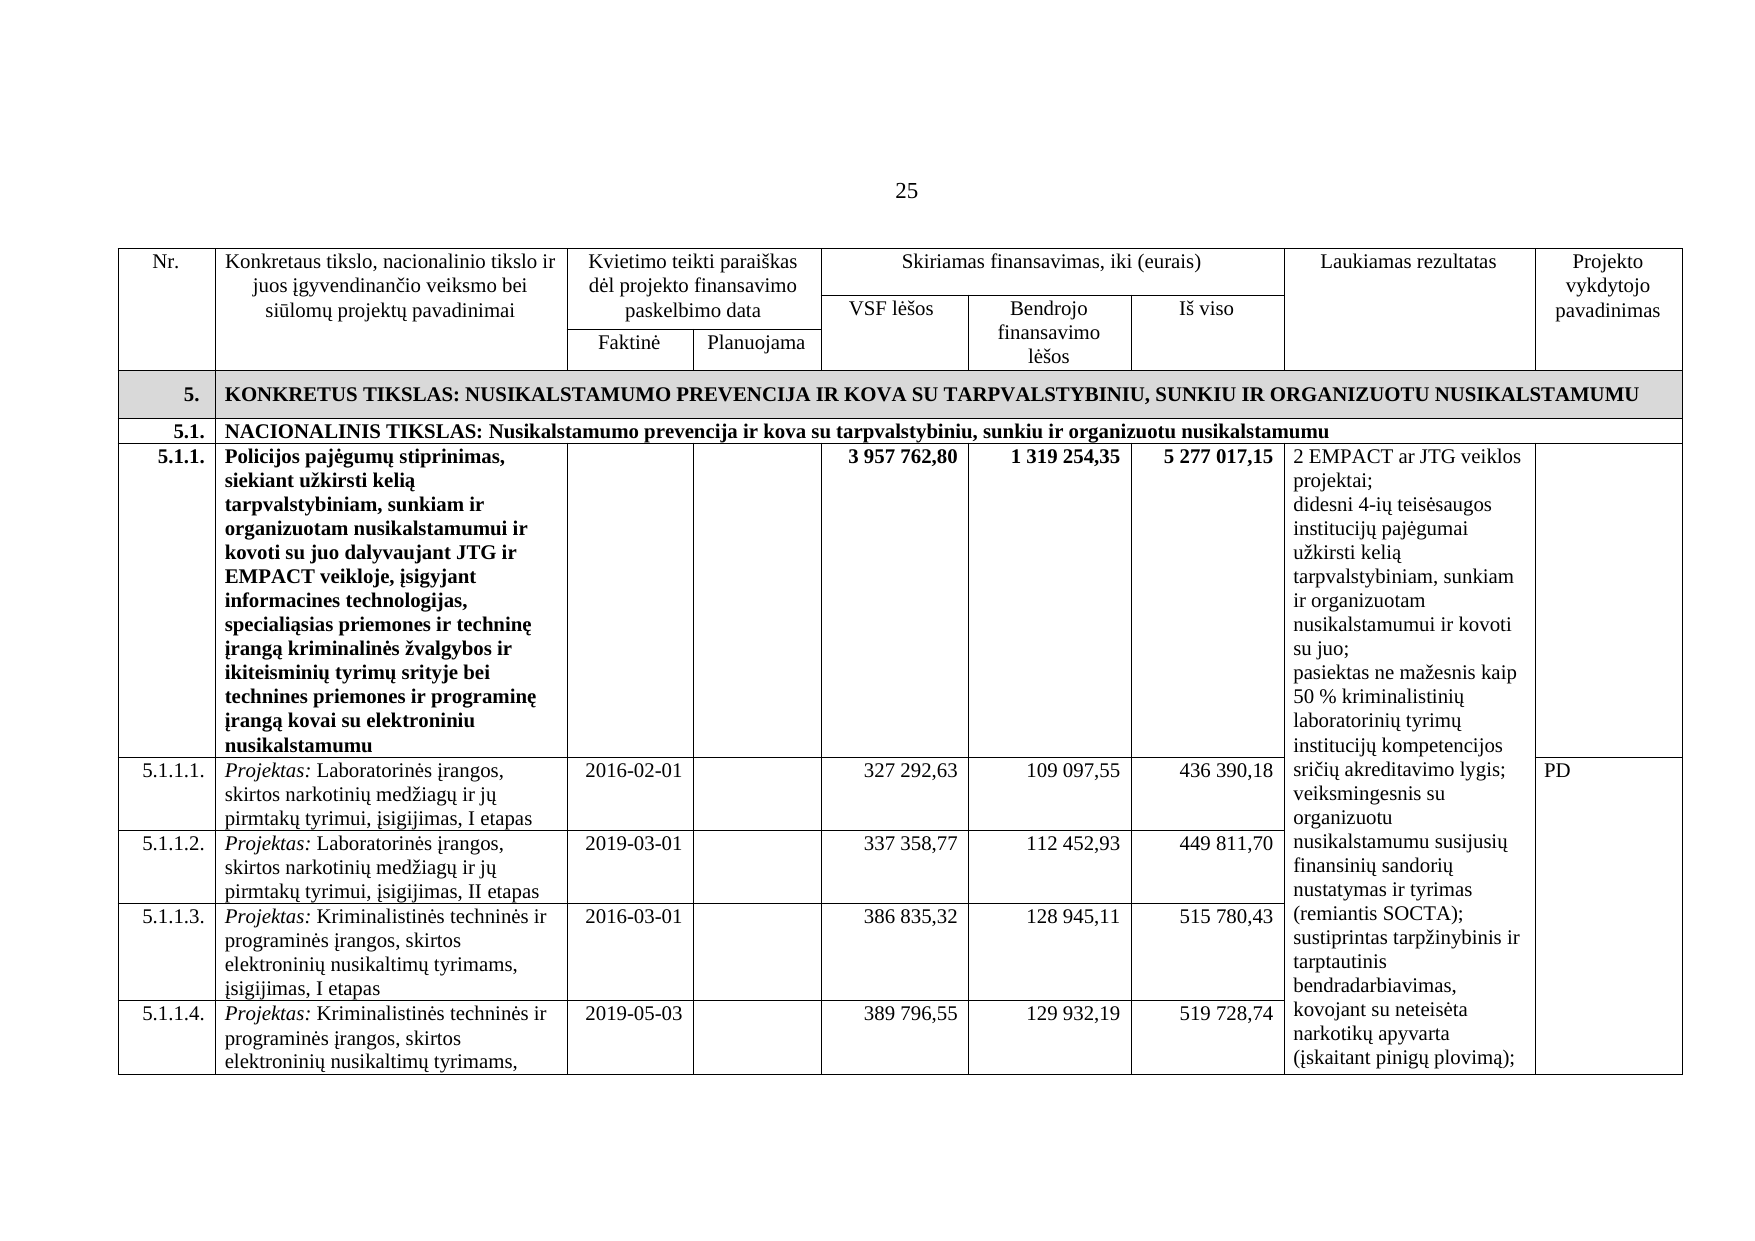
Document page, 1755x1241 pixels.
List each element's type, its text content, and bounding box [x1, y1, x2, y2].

table_cell 436 390,18 [1132, 758, 1284, 830]
table_cell 2 EMPACT ar JTG veiklos projektai; didesni 4-ių teisėsaugos institucijų pajėgumai užkirsti kelią tarpvalstybiniam, sunkiam ir organizuotam nusikalstamumui ir kovoti su juo; pasiektas ne mažesnis kaip 50 % kriminalistinių laboratorinių tyrimų institucijų kompetencijos sričių akreditavimo lygis; veiksmingesnis su organizuotu nusikalstamumu susijusių finansinių sandorių nustatymas ir tyrimas (remiantis SOCTA); sustiprintas tarpžinybinis ir tarptautinis bendradarbiavimas, kovojant su neteisėta narkotikų apyvarta (įskaitant pinigų plovimą); [1285, 444, 1535, 1073]
table_cell 5.1.1.4. [119, 1001, 215, 1073]
table_cell [1536, 444, 1682, 757]
table_cell 2019-05-03 [568, 1001, 693, 1073]
table_cell 337 358,77 [822, 831, 968, 903]
table_header Projekto vykdytojo pavadinimas [1536, 249, 1682, 370]
table_cell 129 932,19 [969, 1001, 1131, 1073]
table_cell Policijos pajėgumų stiprinimas, siekiant užkirsti kelią tarpvalstybiniam, sunkiam ir organizuotam nusikalstamumui ir kovoti su juo dalyvaujant JTG ir EMPACT veikloje, įsigyjant informacines technologijas, specialiąsias priemones ir techninę įrangą kriminalinės žvalgybos ir ikiteisminių tyrimų srityje bei technines priemones ir programinę įrangą kovai su elektroniniu nusikalstamumu [216, 444, 567, 757]
table_cell KONKRETUS TIKSLAS: NUSIKALSTAMUMO PREVENCIJA IR KOVA SU TARPVALSTYBINIU, SUNKIU IR ORGANIZUOTU NUSIKALSTAMUMU [216, 371, 1682, 418]
table_cell 2016-02-01 [568, 758, 693, 830]
table_cell [694, 904, 821, 1000]
table_cell 2016-03-01 [568, 904, 693, 1000]
table_cell [694, 831, 821, 903]
table_cell 128 945,11 [969, 904, 1131, 1000]
table_cell 112 452,93 [969, 831, 1131, 903]
table_cell 5.1.1.2. [119, 831, 215, 903]
table_cell 109 097,55 [969, 758, 1131, 830]
table_cell Projektas: Kriminalistinės techninės ir programinės įrangos, skirtos elektroninių nusikaltimų tyrimams, [216, 1001, 567, 1073]
table_cell 5.1. [119, 419, 215, 443]
table_cell 5. [119, 371, 215, 418]
table_cell [568, 444, 693, 757]
table_cell PD [1536, 758, 1682, 1073]
table_cell 386 835,32 [822, 904, 968, 1000]
table_cell Planuojama [694, 330, 821, 370]
table_header Konkretaus tikslo, nacionalinio tikslo ir juos įgyvendinančio veiksmo bei siūlomų projektų pavadinimai [216, 249, 567, 370]
table_cell 5.1.1.1. [119, 758, 215, 830]
table_header Laukiamas rezultatas [1285, 249, 1535, 370]
table_cell 449 811,70 [1132, 831, 1284, 903]
table_cell Projektas: Kriminalistinės techninės ir programinės įrangos, skirtos elektroninių nusikaltimų tyrimams, įsigijimas, I etapas [216, 904, 567, 1000]
table_cell 3 957 762,80 [822, 444, 968, 757]
table_cell 519 728,74 [1132, 1001, 1284, 1073]
table_cell 5.1.1. [119, 444, 215, 757]
table_cell 515 780,43 [1132, 904, 1284, 1000]
table_header Kvietimo teikti paraiškas dėl projekto finansavimo paskelbimo data [568, 249, 821, 329]
table_cell 5 277 017,15 [1132, 444, 1284, 757]
table_header Skiriamas finansavimas, iki (eurais) [822, 249, 1284, 294]
table_cell 1 319 254,35 [969, 444, 1131, 757]
table_cell 2019-03-01 [568, 831, 693, 903]
table_cell 327 292,63 [822, 758, 968, 830]
table_cell Projektas: Laboratorinės įrangos, skirtos narkotinių medžiagų ir jų pirmtakų tyrimui, įsigijimas, I etapas [216, 758, 567, 830]
table_cell 389 796,55 [822, 1001, 968, 1073]
table_cell Faktinė [568, 330, 693, 370]
table_cell Iš viso [1132, 296, 1284, 370]
table_cell Bendrojo finansavimo lėšos [969, 296, 1131, 370]
table_cell Projektas: Laboratorinės įrangos, skirtos narkotinių medžiagų ir jų pirmtakų tyrimui, įsigijimas, II etapas [216, 831, 567, 903]
table_cell NACIONALINIS TIKSLAS: Nusikalstamumo prevencija ir kova su tarpvalstybiniu, sunkiu ir organizuotu nusikalstamumu [216, 419, 1682, 443]
table_cell VSF lėšos [822, 296, 968, 370]
table_cell 5.1.1.3. [119, 904, 215, 1000]
table_header Nr. [119, 249, 215, 370]
table_cell [694, 758, 821, 830]
table_cell [694, 444, 821, 757]
table_cell [694, 1001, 821, 1073]
